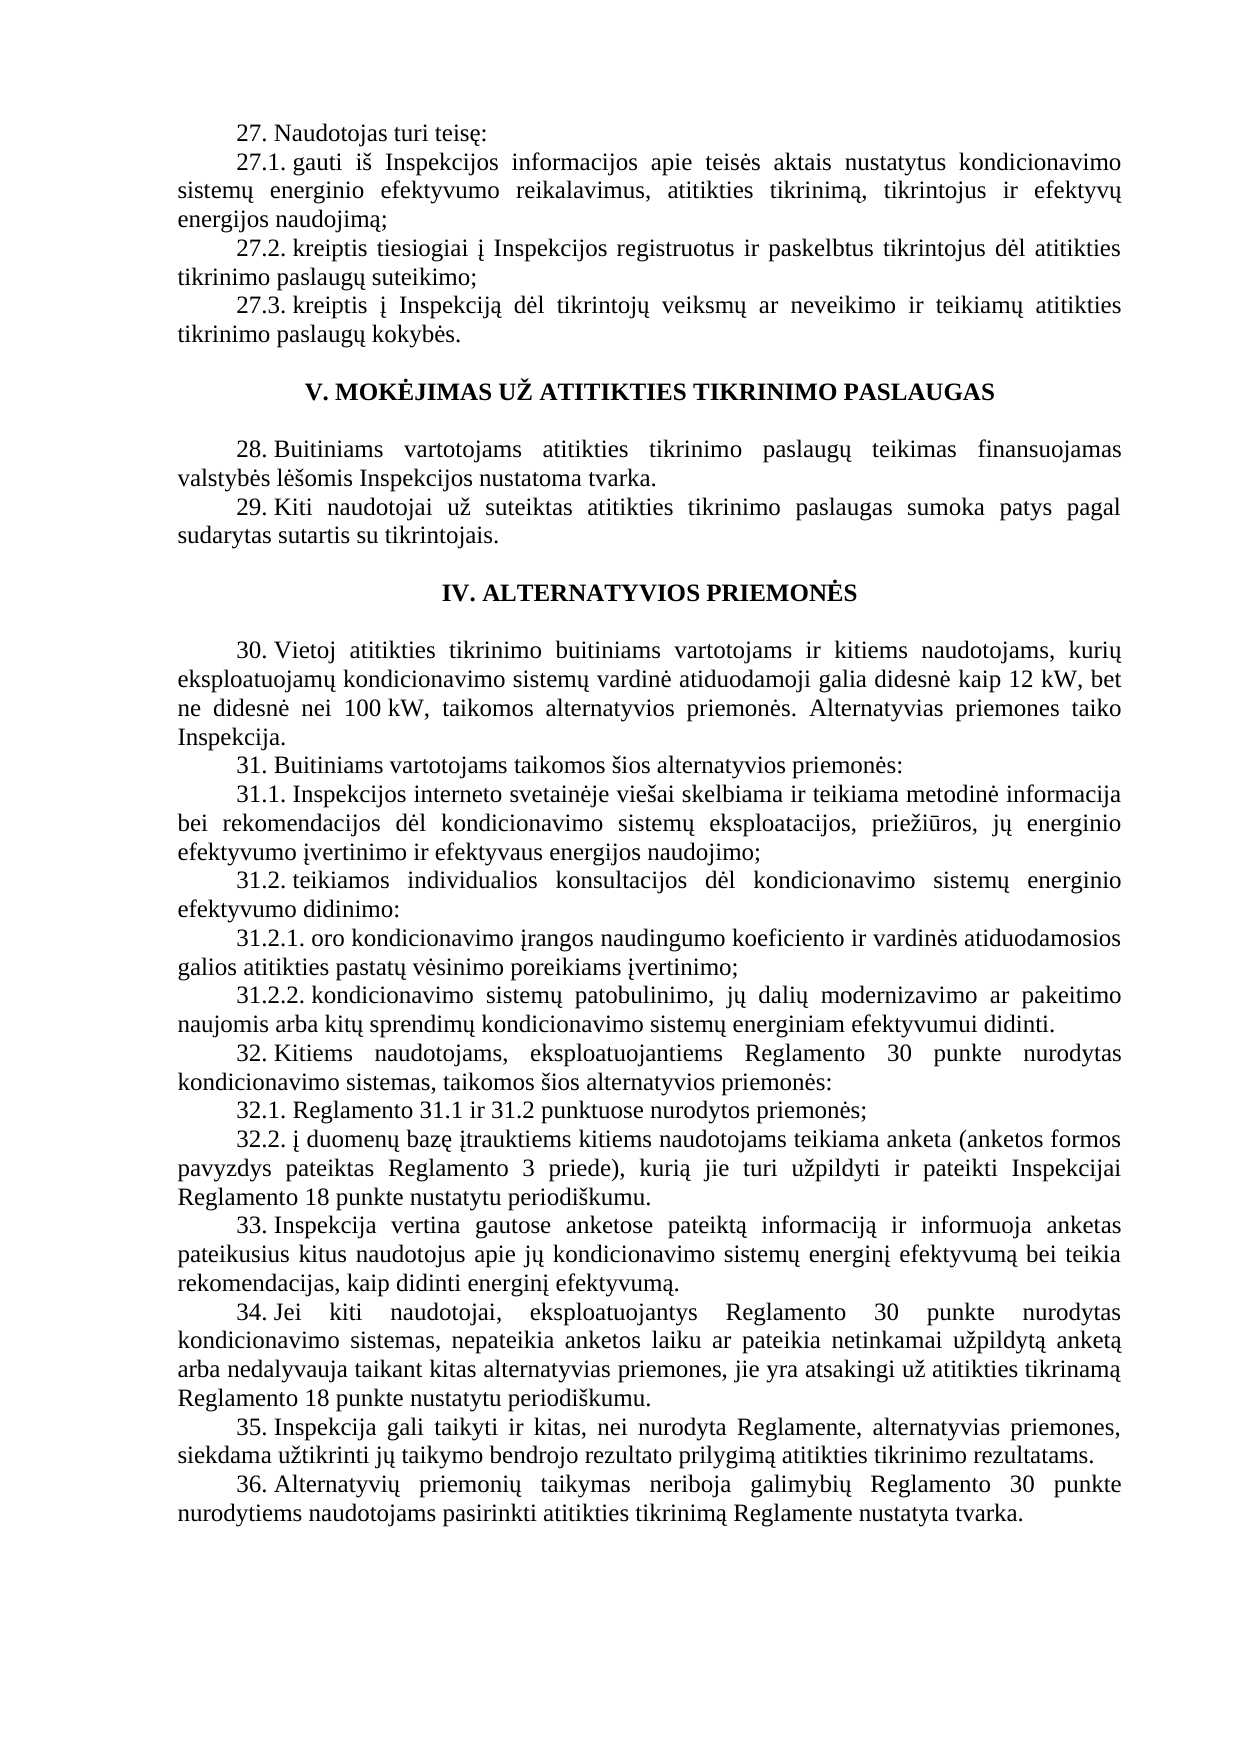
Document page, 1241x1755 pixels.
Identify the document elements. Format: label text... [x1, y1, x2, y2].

text 32.1. Reglamento 31.1 ir 31.2 punktuose nurodytos priemonės; [177, 1096, 1122, 1124]
text 36. Alternatyvių priemonių taikymas neriboja galimybių Reglamento 30 punkte nurodytiems naudotojams pasirinkti atitikties tikrinimą Reglamente nustatyta tvarka. [177, 1469, 1122, 1527]
text 31.2.2. kondicionavimo sistemų patobulinimo, jų dalių modernizavimo ar pakeitimo naujomis arba kitų sprendimų kondicionavimo sistemų energiniam efektyvumui didinti. [177, 981, 1122, 1038]
text 35. Inspekcija gali taikyti ir kitas, nei nurodyta Reglamente, alternatyvias priemones, siekdama užtikrinti jų taikymo bendrojo rezultato prilygimą atitikties tikrinimo rezultatams. [177, 1412, 1122, 1469]
text V. MOKĖJIMAS UŽ ATITIKTIES TIKRINIMO PASLAUGAS [177, 377, 1122, 406]
text 32.2. į duomenų bazę įtrauktiems kitiems naudotojams teikiama anketa (anketos formos pavyzdys pateiktas Reglamento 3 priede), kurią jie turi užpildyti ir pateikti Inspekcijai Reglamento 18 punkte nustatytu periodiškumu. [177, 1124, 1122, 1211]
text 31. Buitiniams vartotojams taikomos šios alternatyvios priemonės: [177, 751, 1122, 779]
text 27.2. kreiptis tiesiogiai į Inspekcijos registruotus ir paskelbtus tikrintojus dėl atitikties tikrinimo paslaugų suteikimo; [177, 233, 1122, 291]
text 27. Naudotojas turi teisę: [177, 118, 1122, 147]
text 30. Vietoj atitikties tikrinimo buitiniams vartotojams ir kitiems naudotojams, kurių eksploatuojamų kondicionavimo sistemų vardinė atiduodamoji galia didesnė kaip 12 kW, bet ne didesnė nei 100 kW, taikomos alternatyvios priemonės. Alternatyvias priemones taiko Inspekcija. [177, 636, 1122, 751]
text 29. Kiti naudotojai už suteiktas atitikties tikrinimo paslaugas sumoka patys pagal sudarytas sutartis su tikrintojais. [177, 492, 1122, 549]
text 34. Jei kiti naudotojai, eksploatuojantys Reglamento 30 punkte nurodytas kondicionavimo sistemas, nepateikia anketos laiku ar pateikia netinkamai užpildytą anketą arba nedalyvauja taikant kitas alternatyvias priemones, jie yra atsakingi už atitikties tikrinamą Reglamento 18 punkte nustatytu periodiškumu. [177, 1297, 1122, 1412]
text 28. Buitiniams vartotojams atitikties tikrinimo paslaugų teikimas finansuojamas valstybės lėšomis Inspekcijos nustatoma tvarka. [177, 434, 1122, 492]
text IV. aLTERNATYVIOS PRIEMONĖS [177, 578, 1122, 607]
text 27.3. kreiptis į Inspekciją dėl tikrintojų veiksmų ar neveikimo ir teikiamų atitikties tikrinimo paslaugų kokybės. [177, 291, 1122, 348]
text 31.2. teikiamos individualios konsultacijos dėl kondicionavimo sistemų energinio efektyvumo didinimo: [177, 866, 1122, 923]
text 31.2.1. oro kondicionavimo įrangos naudingumo koeficiento ir vardinės atiduodamosios galios atitikties pastatų vėsinimo poreikiams įvertinimo; [177, 923, 1122, 981]
text 32. Kitiems naudotojams, eksploatuojantiems Reglamento 30 punkte nurodytas kondicionavimo sistemas, taikomos šios alternatyvios priemonės: [177, 1038, 1122, 1096]
text 33. Inspekcija vertina gautose anketose pateiktą informaciją ir informuoja anketas pateikusius kitus naudotojus apie jų kondicionavimo sistemų energinį efektyvumą bei teikia rekomendacijas, kaip didinti energinį efektyvumą. [177, 1211, 1122, 1297]
text 27.1. gauti iš Inspekcijos informacijos apie teisės aktais nustatytus kondicionavimo sistemų energinio efektyvumo reikalavimus, atitikties tikrinimą, tikrintojus ir efektyvų energijos naudojimą; [177, 147, 1122, 233]
text 31.1. Inspekcijos interneto svetainėje viešai skelbiama ir teikiama metodinė informacija bei rekomendacijos dėl kondicionavimo sistemų eksploatacijos, priežiūros, jų energinio efektyvumo įvertinimo ir efektyvaus energijos naudojimo; [177, 779, 1122, 866]
